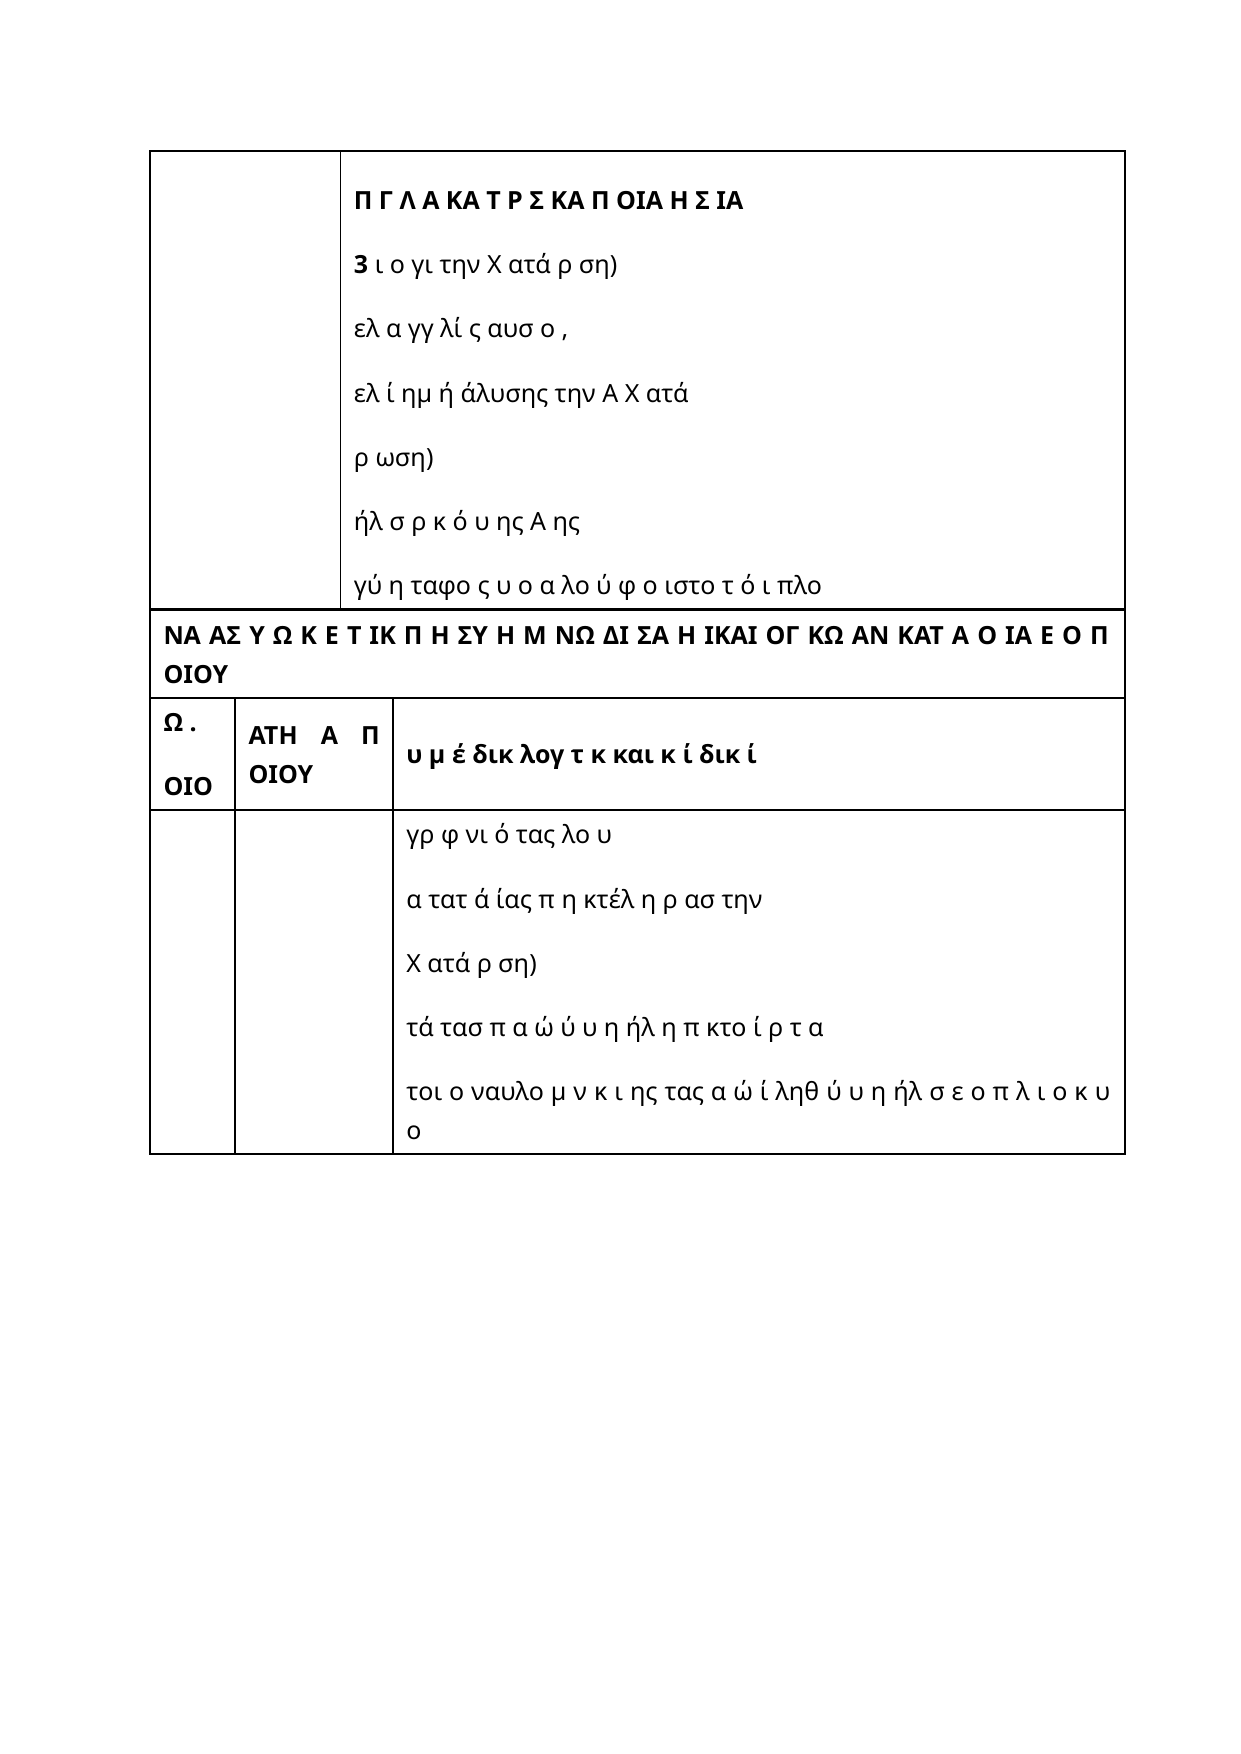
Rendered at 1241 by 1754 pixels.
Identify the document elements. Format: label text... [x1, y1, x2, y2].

table_cell Ω . ΟΙΟ [151, 699, 234, 809]
table_cell υ μ έ δικ λογ τ κ και κ ί δικ ί [394, 699, 1124, 809]
table_cell [151, 811, 234, 1153]
table_cell Π Γ Λ Α ΚΑ Τ Ρ Σ ΚΑ Π ΟΙΑ Η Σ ΙΑ 3 ι ο γι την Χ ατά ρ ση) ελ α γγ λί ς αυσ ο , ελ ί ημ ή άλυσης την Α Χ ατά ρ ωση) ήλ σ ρ κ ό υ ης Α ης γύ η ταφο ς υ ο α λο ύ φ ο ιστο τ ό ι πλο [341, 152, 1124, 608]
table_header ΝΑ ΑΣ Υ Ω Κ Ε Τ ΙΚ Π Η ΣΥ Η Μ ΝΩ ΔΙ ΣΑ Η ΙΚΑΙ ΟΓ ΚΩ ΑΝ ΚΑΤ Α Ο ΙΑ Ε Ο Π ΟΙΟΥ [151, 611, 1124, 697]
table_cell [151, 152, 340, 608]
table_cell [236, 811, 392, 1153]
table_cell ΑΤΗ Α Π ΟΙΟΥ [236, 699, 392, 809]
table_cell γρ φ νι ό τας λο υ α τατ ά ίας π η κτέλ η ρ ασ την Χ ατά ρ ση) τά τασ π α ώ ύ υ η ήλ η π κτο ί ρ τ α τοι ο ναυλο μ ν κ ι ης τας α ώ ί ληθ ύ υ η ήλ σ ε ο π λ ι ο κ υ ο [394, 811, 1124, 1153]
